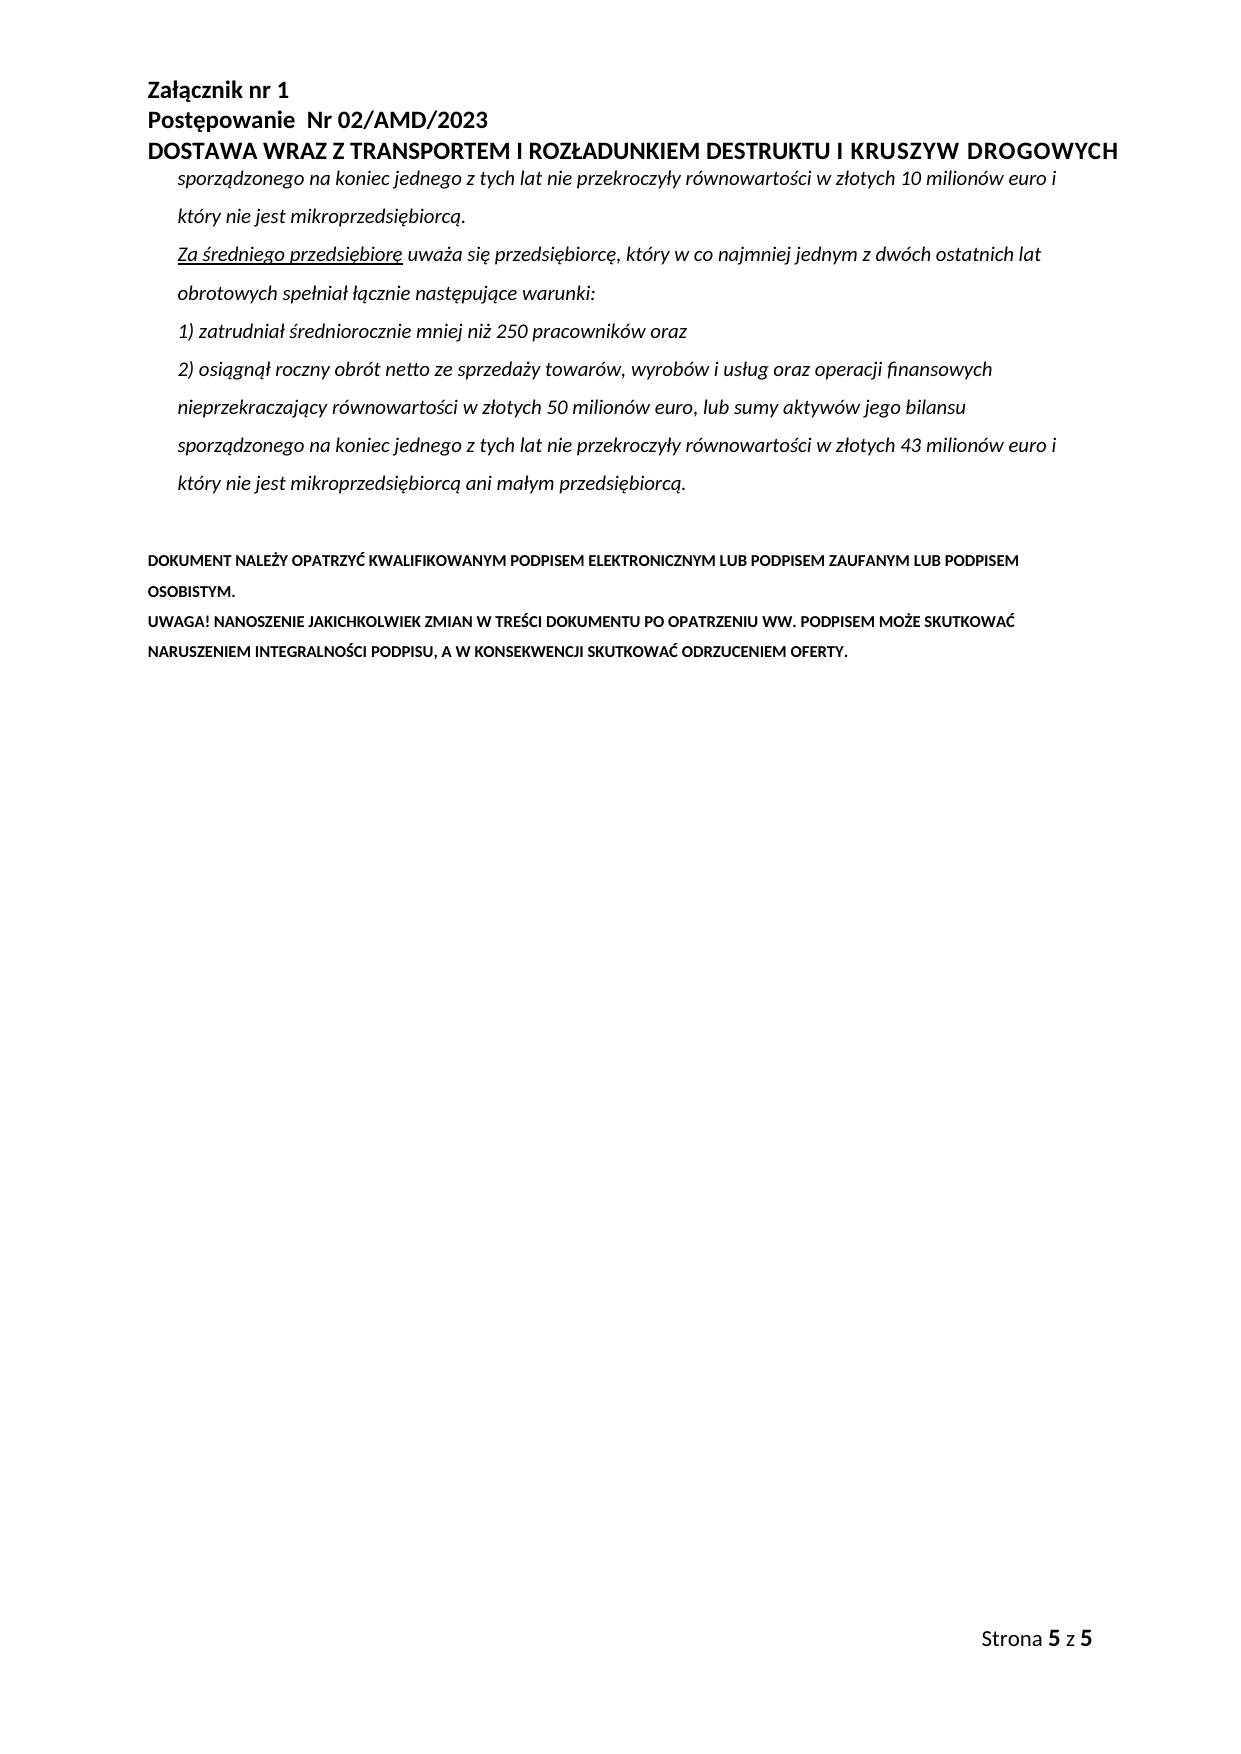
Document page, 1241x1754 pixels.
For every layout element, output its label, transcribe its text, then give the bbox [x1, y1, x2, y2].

text DOKUMENT NALEŻY OPATRZYĆ KWALIFIKOWANYM PODPISEM ELEKTRONICZNYM LUB PODPISEM ZAUFANYM LUB PODPISEM OSOBISTYM. [148, 550, 1087, 601]
text UWAGA! NANOSZENIE JAKICHKOLWIEK ZMIAN W TREŚCI DOKUMENTU PO OPATRZENIU WW. PODPISEM MOŻE SKUTKOWAĆ NARUSZENIEM INTEGRALNOŚCI PODPISU, A W KONSEKWENCJI SKUTKOWAĆ ODRZUCENIEM OFERTY. [148, 611, 1087, 662]
text Za średniego przedsiębiorę uważa się przedsiębiorcę, który w co najmniej jednym z dwóch ostatnich lat obrotowych spełniał łącznie następujące warunki: [177, 242, 1093, 305]
text sporządzonego na koniec jednego z tych lat nie przekroczyły równowartości w złotych 10 milionów euro i który nie jest mikroprzedsiębiorcą. [177, 165, 1093, 229]
text 1) zatrudniał średniorocznie mniej niż 250 pracowników oraz [177, 318, 1093, 343]
text 2) osiągnął roczny obrót netto ze sprzedaży towarów, wyrobów i usług oraz operacji finansowych nieprzekraczający równowartości w złotych 50 milionów euro, lub sumy aktywów jego bilansu sporządzonego na koniec jednego z tych lat nie przekroczyły równowartości w złotych 43 milionów euro i który nie jest mikroprzedsiębiorcą ani małym przedsiębiorcą. [177, 356, 1093, 496]
